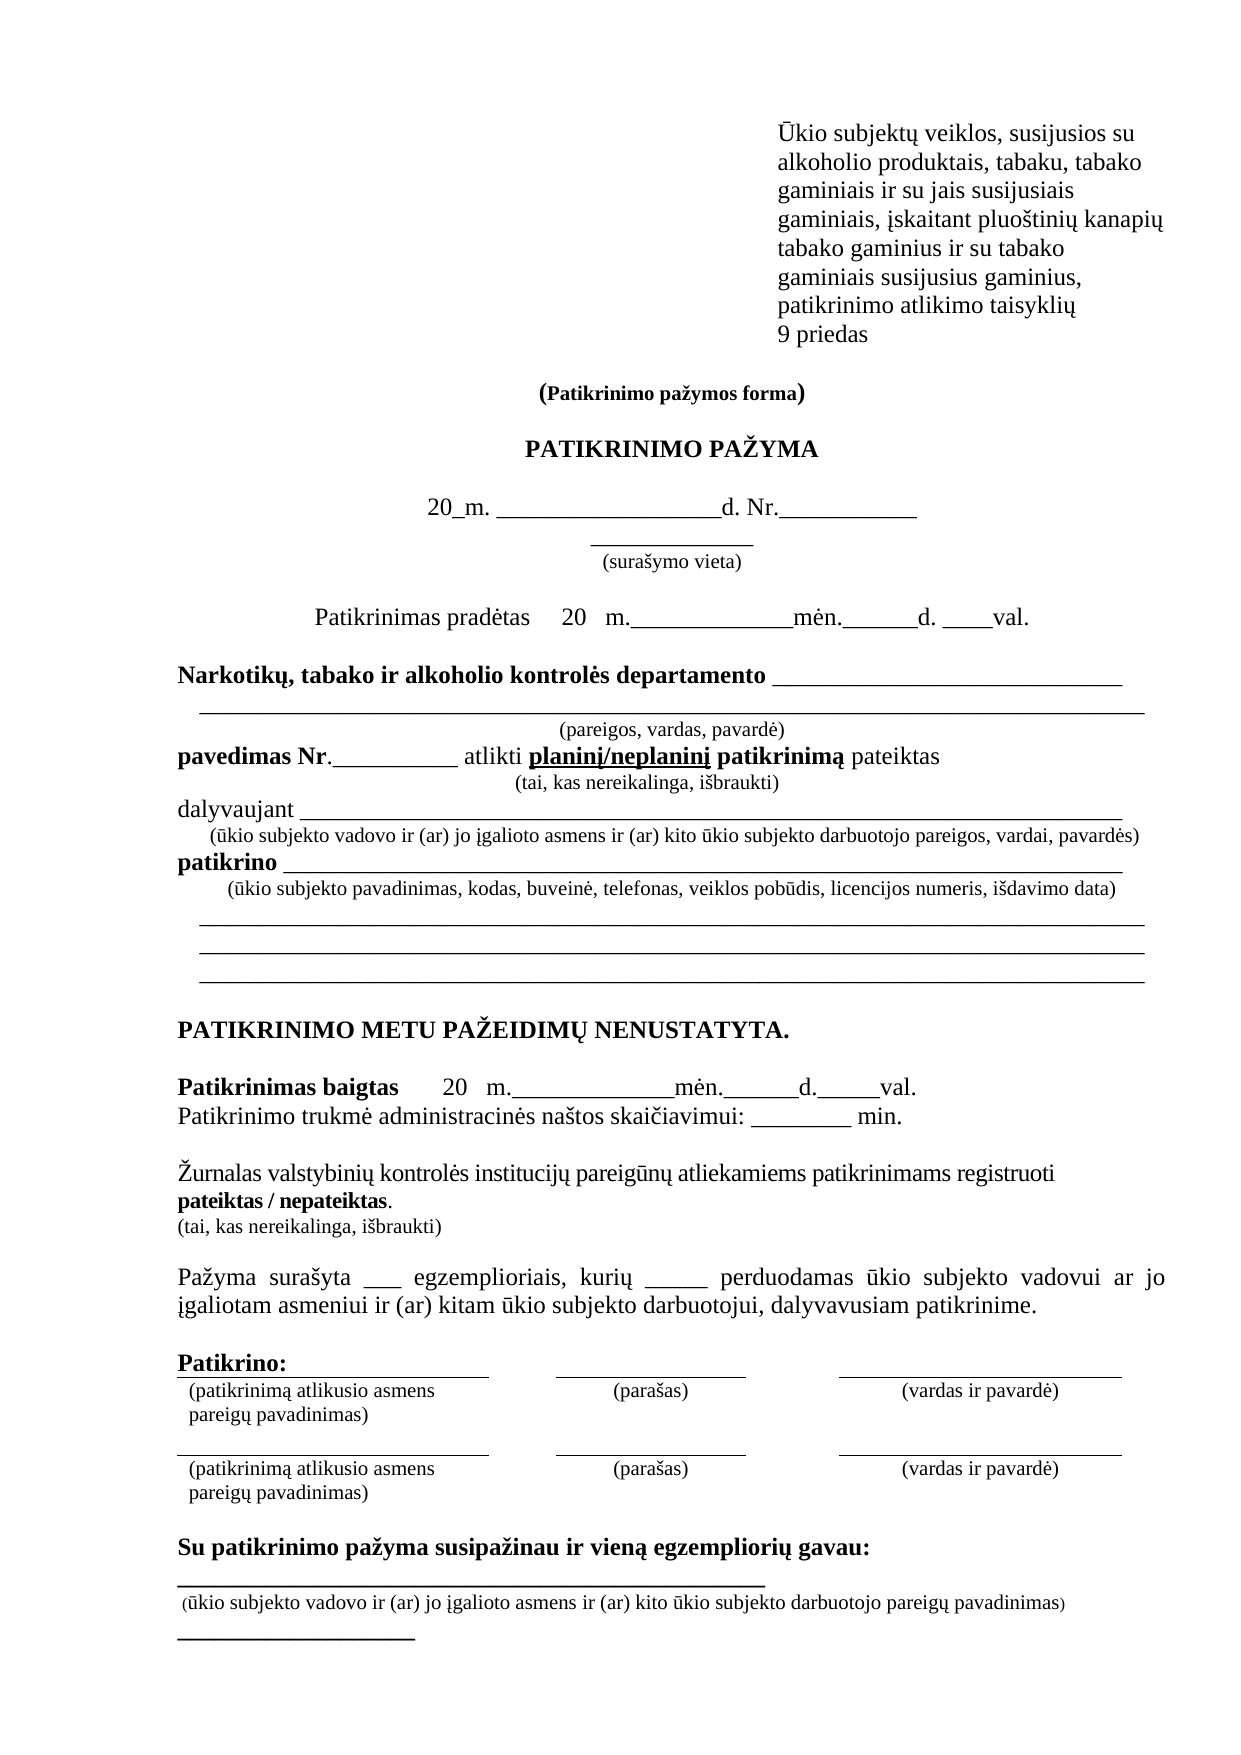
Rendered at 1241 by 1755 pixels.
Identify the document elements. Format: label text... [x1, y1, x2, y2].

table_header [489, 1377, 556, 1426]
text Su patikrinimo pažyma susipažinau ir vieną egzempliorių gavau: [177, 1532, 1167, 1561]
text (tai, kas nereikalinga, išbraukti) [177, 1213, 1102, 1238]
text gaminiais, įskaitant pluoštinių kanapių [777, 204, 1167, 233]
text _______________________________________________ [177, 1561, 1167, 1590]
text gaminiais ir su jais susijusiais [777, 176, 1167, 204]
text Pažyma surašyta ___ egzemplioriais, kurių _____ perduodamas ūkio subjekto vadovui ar jo įgaliotam asmeniui ir (ar) kitam ūkio subjekto darbuotojui, dalyvavusiam patikrinime. [177, 1262, 1167, 1319]
text pavedimas Nr.__________ atlikti planinį/neplaninį patikrinimą pateiktas [177, 741, 1167, 770]
text _____________ [177, 521, 1167, 549]
text Patikrinimo trukmė administracinės naštos skaičiavimui: ________ min. [177, 1101, 1167, 1130]
text patikrino [177, 847, 1167, 876]
text (surašymo vieta) [177, 549, 1167, 573]
text (ūkio subjekto vadovo ir (ar) jo įgalioto asmens ir (ar) kito ūkio subjekto darbuotojo pareigos, vardai, pavardės) [177, 823, 1167, 847]
table_header (parašas) [556, 1378, 746, 1426]
text PATIKRINIMO METU PAŽEIDIMŲ NENUSTATYTA. [177, 1015, 1167, 1043]
text 20_m. __________________d. Nr.___________ [177, 492, 1167, 521]
text gaminiais susijusius gaminius, [777, 262, 1167, 291]
text _ [177, 688, 1167, 717]
table_header [489, 1455, 556, 1504]
text PATIKRINIMO PAŽYMA [177, 434, 1167, 463]
text Narkotikų, tabako ir alkoholio kontrolės departamento [177, 660, 1167, 688]
text (ūkio subjekto pavadinimas, kodas, buveinė, telefonas, veiklos pobūdis, licencijos numeris, išdavimo data) [177, 876, 1167, 900]
table_header [746, 1377, 838, 1426]
text 9 priedas [777, 319, 1167, 348]
table_header (patikrinimą atlikusio asmens pareigų pavadinimas) [177, 1378, 488, 1426]
text pateiktas / nepateiktas. [177, 1187, 1167, 1213]
text Patikrino: [177, 1348, 1167, 1377]
table_header (vardas ir pavardė) [839, 1378, 1122, 1426]
text Žurnalas valstybinių kontrolės institucijų pareigūnų atliekamiems patikrinimams registruoti [177, 1158, 1167, 1187]
text _ [177, 928, 1167, 957]
table_header (vardas ir pavardė) [839, 1456, 1122, 1504]
text tabako gaminius ir su tabako [777, 233, 1167, 262]
table_header [746, 1455, 838, 1504]
text ___________________ [177, 1614, 1167, 1643]
table_header (patikrinimą atlikusio asmens pareigų pavadinimas) [177, 1456, 488, 1504]
text patikrinimo atlikimo taisyklių [777, 291, 1167, 319]
table_header (parašas) [556, 1456, 746, 1504]
text Patikrinimas baigtas 20 m._____________mėn.______d._____val. [177, 1072, 1167, 1101]
text dalyvaujant [177, 794, 1167, 823]
text (Patikrinimo pažymos forma) [177, 377, 1167, 406]
text (ūkio subjekto vadovo ir (ar) jo įgalioto asmens ir (ar) kito ūkio subjekto darbuotojo pareigų pavadinimas) [177, 1590, 1167, 1614]
text _ [177, 957, 1167, 986]
text alkoholio produktais, tabaku, tabako [777, 147, 1167, 176]
text (pareigos, vardas, pavardė) [177, 717, 1167, 741]
text _ [177, 900, 1167, 928]
text Ūkio subjektų veiklos, susijusios su [777, 118, 1167, 147]
text (tai, kas nereikalinga, išbraukti) [177, 770, 1167, 794]
text Patikrinimas pradėtas 20 m._____________mėn.______d. ____val. [177, 602, 1167, 631]
